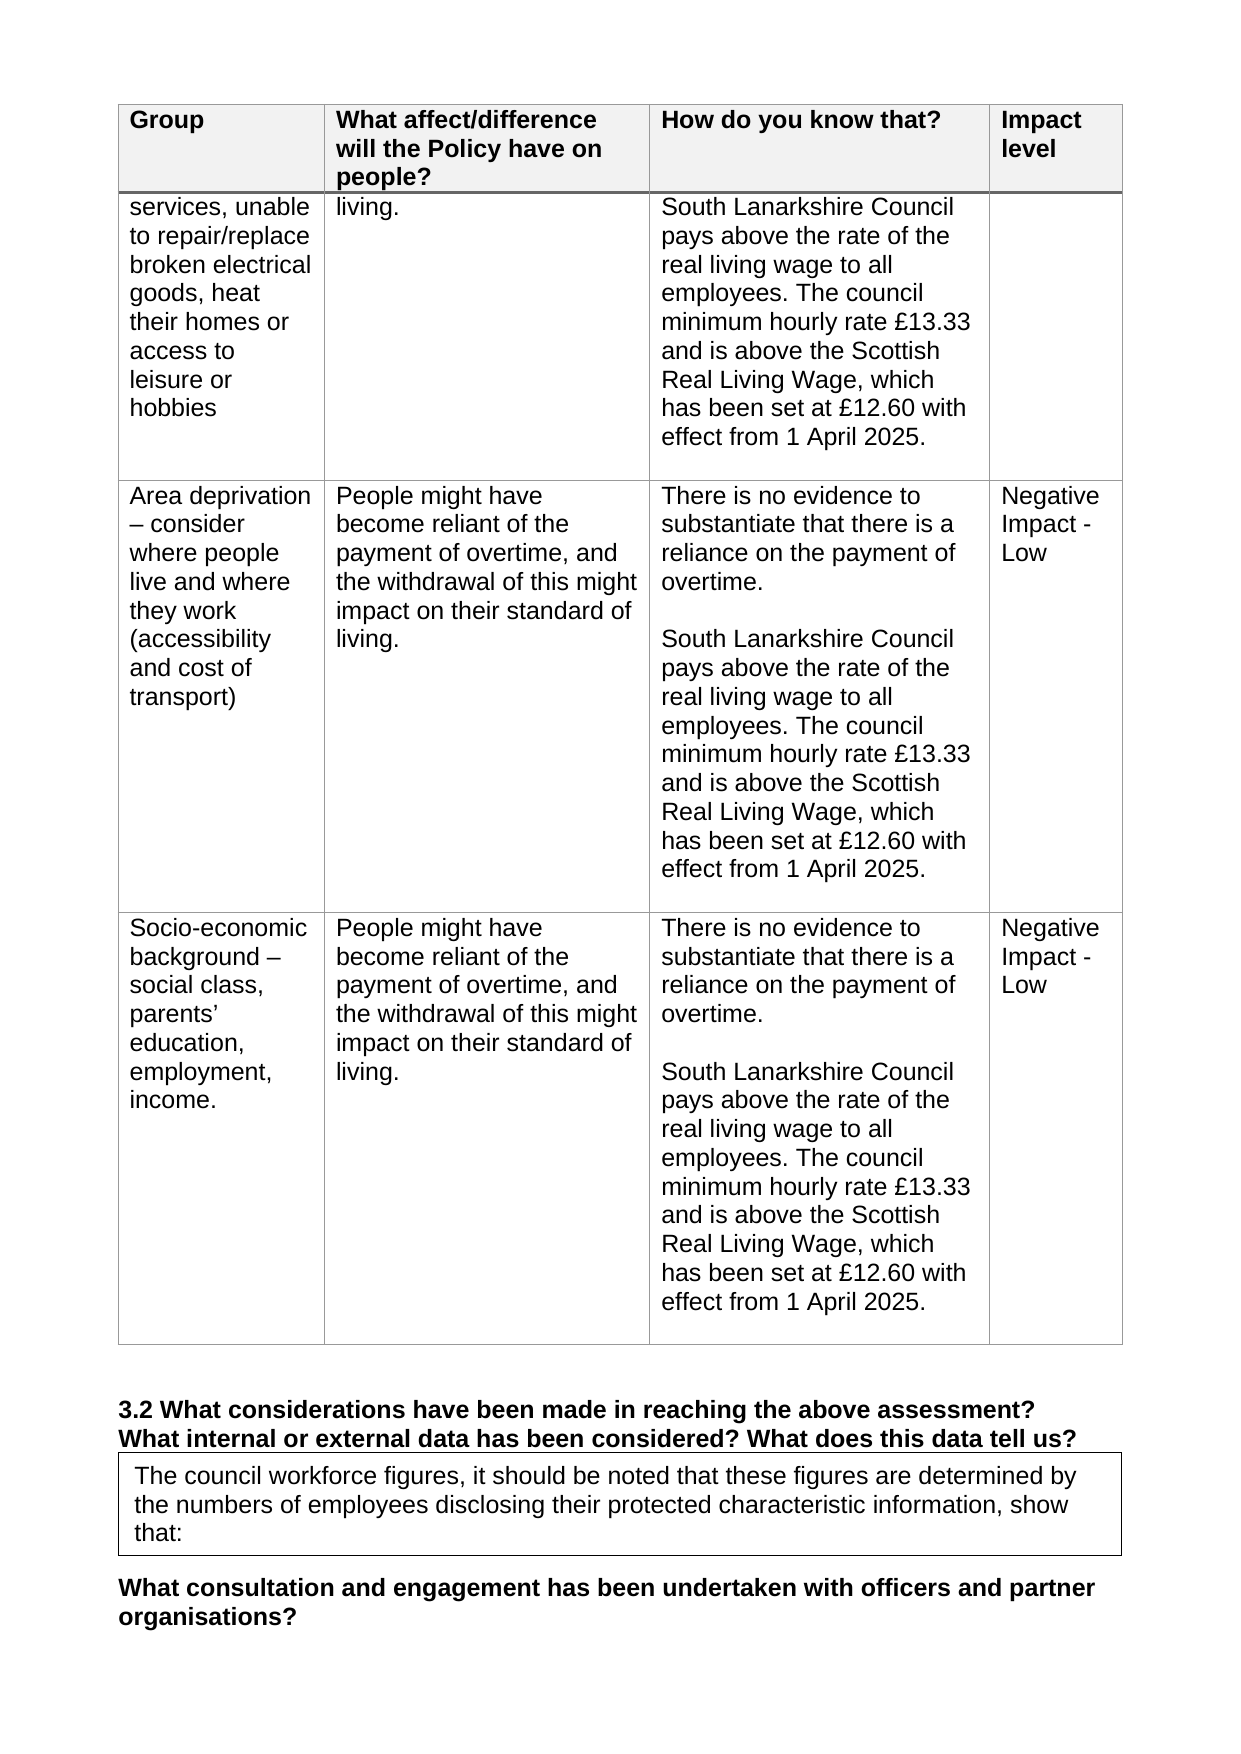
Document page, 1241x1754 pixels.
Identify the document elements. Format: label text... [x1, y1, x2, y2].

subtitle 3.2 What considerations have been made in reaching the above assessment? [118, 1395, 1122, 1423]
text The council workforce figures, it should be noted that these figures are determined by the numbers of employees disclosing their protected characteristic information, show that: [134, 1461, 1106, 1547]
table_cell services, unable to repair/replace broken electrical goods, heat their homes or access to leisure or hobbies [119, 194, 324, 479]
table_cell Area deprivation – consider where people live and where they work (accessibility and cost of transport) [119, 481, 324, 912]
table_cell [990, 194, 1122, 479]
text [119, 1453, 1121, 1555]
text What consultation and engagement has been undertaken with officers and partner organisations? [118, 1573, 1122, 1630]
table_header Impact level [990, 105, 1122, 191]
table_cell People might have become reliant of the payment of overtime, and the withdrawal of this might impact on their standard of living. [325, 481, 649, 912]
table_cell Negative Impact - Low [990, 913, 1122, 1344]
table_header What affect/difference will the Policy have on people? [325, 105, 649, 191]
table_cell There is no evidence to substantiate that there is a reliance on the payment of overtime. South Lanarkshire Council pays above the rate of the real living wage to all employees. The council minimum hourly rate £13.33 and is above the Scottish Real Living Wage, which has been set at £12.60 with effect from 1 April 2025. [650, 913, 989, 1344]
table_cell South Lanarkshire Council pays above the rate of the real living wage to all employees. The council minimum hourly rate £13.33 and is above the Scottish Real Living Wage, which has been set at £12.60 with effect from 1 April 2025. [650, 194, 989, 479]
text What internal or external data has been considered? What does this data tell us? [118, 1423, 1122, 1452]
table_cell Negative Impact - Low [990, 481, 1122, 912]
table_cell living. [325, 194, 649, 479]
table_header How do you know that? [650, 105, 989, 191]
table_cell People might have become reliant of the payment of overtime, and the withdrawal of this might impact on their standard of living. [325, 913, 649, 1344]
table_cell There is no evidence to substantiate that there is a reliance on the payment of overtime. South Lanarkshire Council pays above the rate of the real living wage to all employees. The council minimum hourly rate £13.33 and is above the Scottish Real Living Wage, which has been set at £12.60 with effect from 1 April 2025. [650, 481, 989, 912]
table_cell Socio-economic background – social class, parents’ education, employment, income. [119, 913, 324, 1344]
table_header Group [119, 105, 324, 191]
